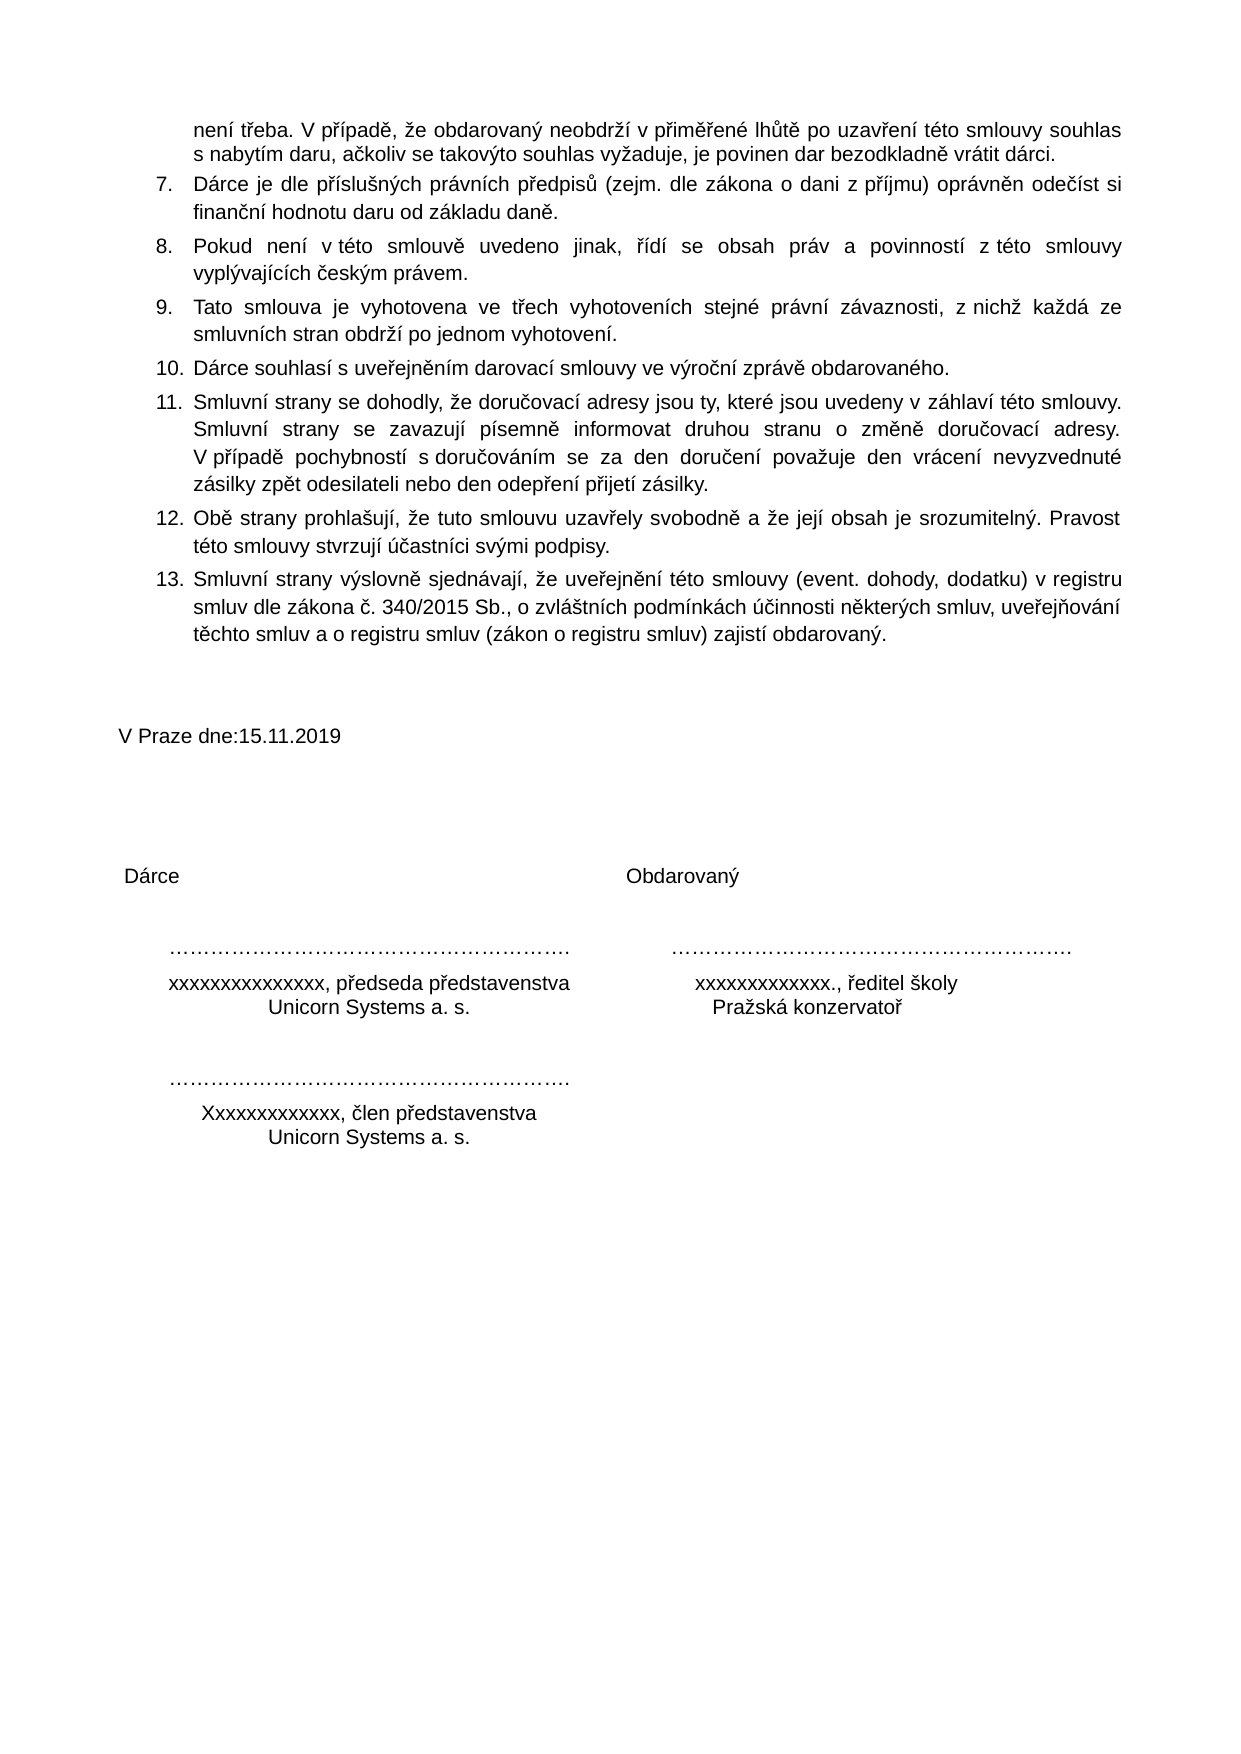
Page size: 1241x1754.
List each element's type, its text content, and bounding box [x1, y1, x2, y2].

table_cell [620, 1024, 1122, 1059]
table_cell …………………………………………………. [118, 929, 620, 965]
table_header Dárce [118, 859, 620, 894]
table_cell xxxxxxxxxxxxx., ředitel školy Pražská konzervatoř [620, 965, 1122, 1024]
text V Praze dne:15.11.2019 [118, 723, 1122, 747]
list Smluvní strany se dohodly, že doručovací adresy jsou ty, které jsou uvedeny v záhlaví této smlouvy. Smluvní strany se zavazují písemně informovat druhou stranu o změně doručovací adresy. V případě pochybností s doručováním se za den doručení považuje den vrácení nevyzvednuté zásilky zpět odesilateli nebo den odepření přijetí zásilky. [156, 390, 1122, 496]
table_cell [620, 1060, 1122, 1095]
list není třeba. V případě, že obdarovaný neobdrží v přiměřené lhůtě po uzavření této smlouvy souhlas s nabytím daru, ačkoliv se takovýto souhlas vyžaduje, je povinen dar bezodkladně vrátit dárci. [156, 118, 1122, 166]
list Pokud není v této smlouvě uvedeno jinak, řídí se obsah práv a povinností z této smlouvy vyplývajících českým právem. [156, 233, 1122, 285]
table_cell [620, 894, 1122, 929]
list Dárce je dle příslušných právních předpisů (zejm. dle zákona o dani z příjmu) oprávněn odečíst si finanční hodnotu daru od základu daně. [156, 172, 1122, 224]
list Dárce souhlasí s uveřejněním darovací smlouvy ve výroční zprávě obdarovaného. [156, 356, 1122, 380]
table_cell [118, 1024, 620, 1059]
list Tato smlouva je vyhotovena ve třech vyhotoveních stejné právní závaznosti, z nichž každá ze smluvních stran obdrží po jednom vyhotovení. [156, 295, 1122, 346]
table_cell xxxxxxxxxxxxxxx, předseda představenstva Unicorn Systems a. s. [118, 965, 620, 1024]
table_header Obdarovaný [620, 859, 1122, 894]
list Smluvní strany výslovně sjednávají, že uveřejnění této smlouvy (event. dohody, dodatku) v registru smluv dle zákona č. 340/2015 Sb., o zvláštních podmínkách účinnosti některých smluv, uveřejňování těchto smluv a o registru smluv (zákon o registru smluv) zajistí obdarovaný. [156, 567, 1122, 646]
table_cell [620, 1095, 1122, 1154]
list Obě strany prohlašují, že tuto smlouvu uzavřely svobodně a že její obsah je srozumitelný. Pravost této smlouvy stvrzují účastníci svými podpisy. [156, 506, 1122, 557]
table_cell Xxxxxxxxxxxxx, člen představenstva Unicorn Systems a. s. [118, 1095, 620, 1154]
table_cell …………………………………………………. [620, 929, 1122, 965]
table_cell [118, 894, 620, 929]
table_cell …………………………………………………. [118, 1060, 620, 1095]
